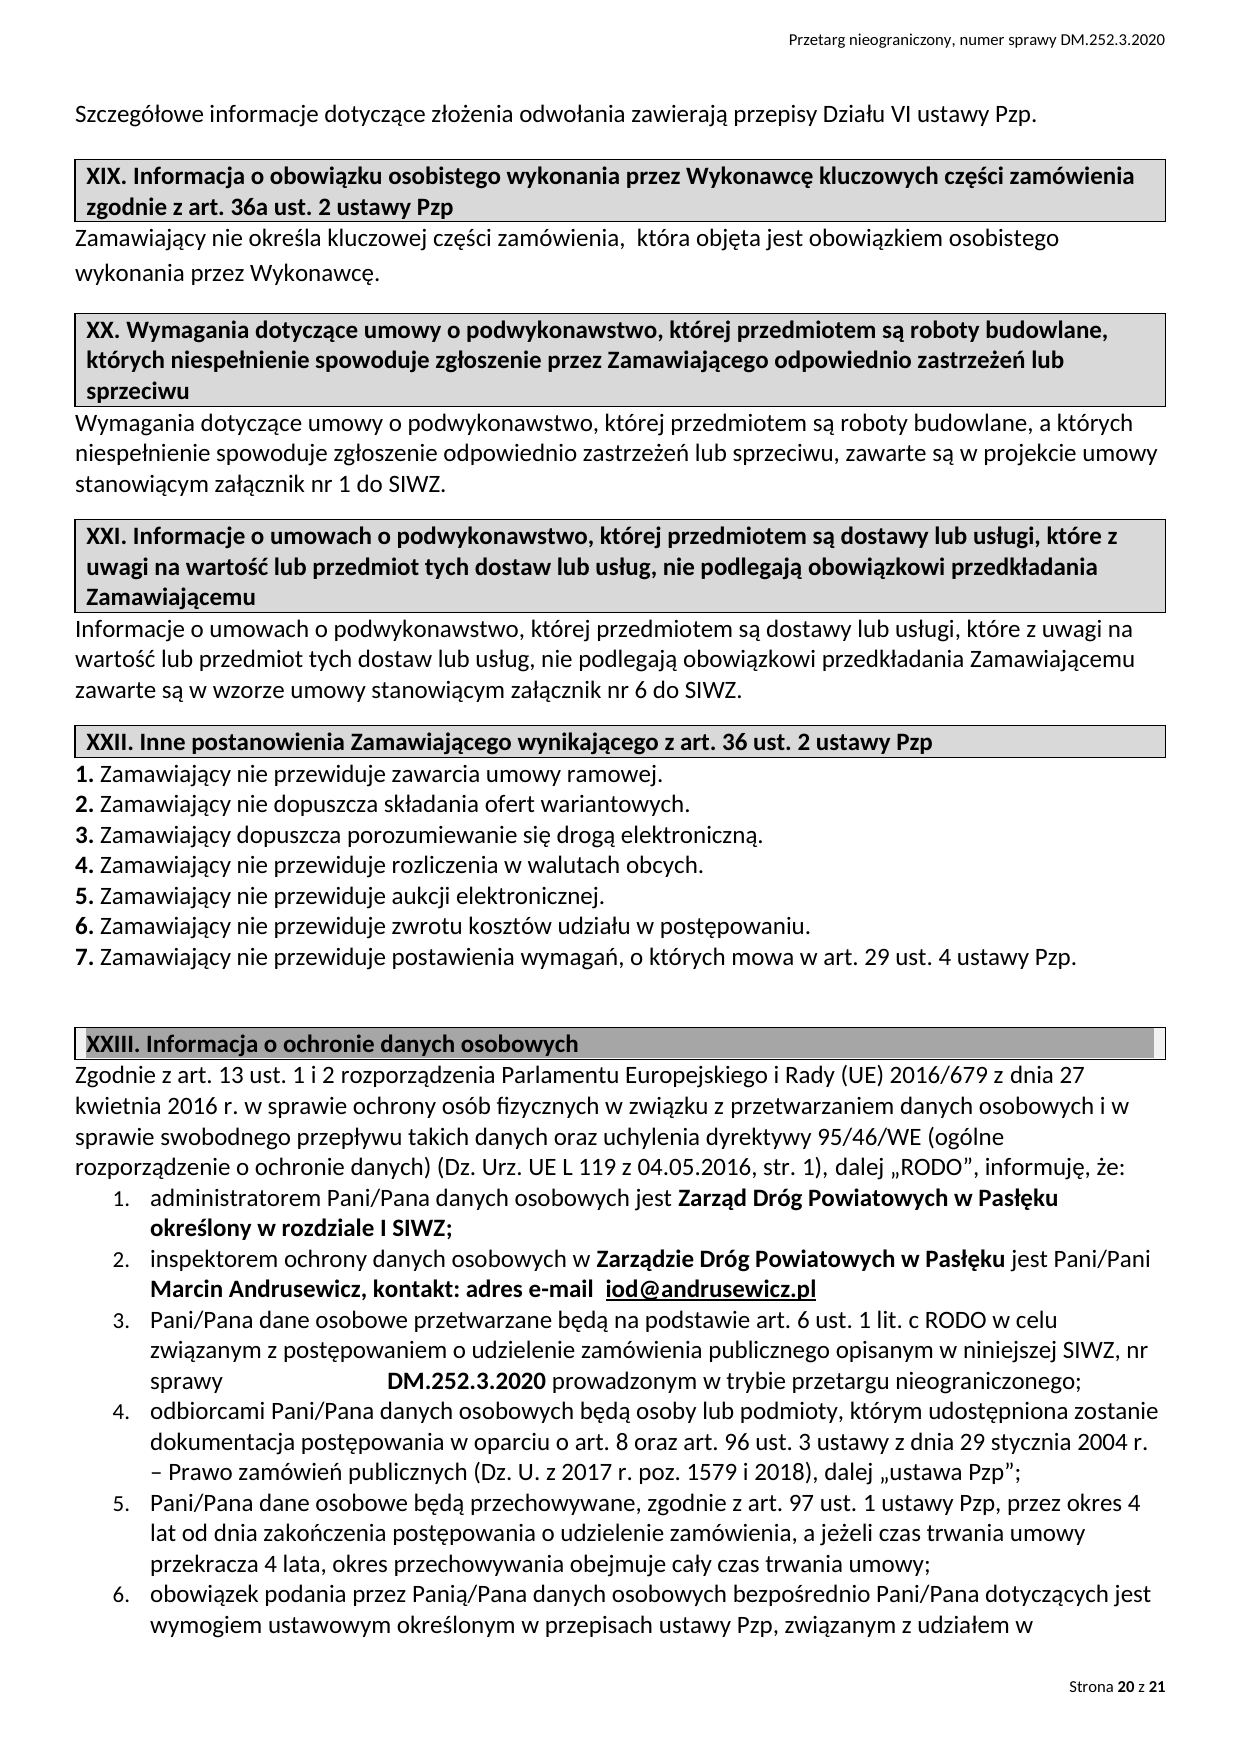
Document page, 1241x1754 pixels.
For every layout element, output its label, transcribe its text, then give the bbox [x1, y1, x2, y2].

table_header XXI. Informacje o umowach o podwykonawstwo, której przedmiotem są dostawy lub usługi, które z uwagi na wartość lub przedmiot tych dostaw lub usług, nie podlegają obowiązkowi przedkładania Zamawiającemu [76, 520, 1165, 612]
list Pani/Pana dane osobowe będą przechowywane, zgodnie z art. 97 ust. 1 ustawy Pzp, przez okres 4 lat od dnia zakończenia postępowania o udzielenie zamówienia, a jeżeli czas trwania umowy przekracza 4 lata, okres przechowywania obejmuje cały czas trwania umowy; [112, 1487, 1165, 1578]
text 5. Zamawiający nie przewiduje aukcji elektronicznej. [75, 880, 1165, 910]
text 6. Zamawiający nie przewiduje zwrotu kosztów udziału w postępowaniu. [75, 910, 1165, 941]
list administratorem Pani/Pana danych osobowych jest Zarząd Dróg Powiatowych w Pasłęku określony w rozdziale I SIWZ; [112, 1182, 1165, 1243]
text Wymagania dotyczące umowy o podwykonawstwo, której przedmiotem są roboty budowlane, a których niespełnienie spowoduje zgłoszenie odpowiednio zastrzeżeń lub sprzeciwu, zawarte są w projekcie umowy stanowiącym załącznik nr 1 do SIWZ. [75, 407, 1165, 498]
text 2. Zamawiający nie dopuszcza składania ofert wariantowych. [75, 788, 1165, 819]
table_header XIX. Informacja o obowiązku osobistego wykonania przez Wykonawcę kluczowych części zamówienia zgodnie z art. 36a ust. 2 ustawy Pzp [76, 160, 1165, 221]
list odbiorcami Pani/Pana danych osobowych będą osoby lub podmioty, którym udostępniona zostanie dokumentacja postępowania w oparciu o art. 8 oraz art. 96 ust. 3 ustawy z dnia 29 stycznia 2004 r. – Prawo zamówień publicznych (Dz. U. z 2017 r. poz. 1579 i 2018), dalej „ustawa Pzp”; [112, 1395, 1165, 1487]
table_header XXII. Inne postanowienia Zamawiającego wynikającego z art. 36 ust. 2 ustawy Pzp [76, 726, 1165, 757]
table_header XX. Wymagania dotyczące umowy o podwykonawstwo, której przedmiotem są roboty budowlane, których niespełnienie spowoduje zgłoszenie przez Zamawiającego odpowiednio zastrzeżeń lub sprzeciwu [76, 314, 1165, 406]
text 4. Zamawiający nie przewiduje rozliczenia w walutach obcych. [75, 849, 1165, 880]
text Informacje o umowach o podwykonawstwo, której przedmiotem są dostawy lub usługi, które z uwagi na wartość lub przedmiot tych dostaw lub usług, nie podlegają obowiązkowi przedkładania Zamawiającemu zawarte są w wzorze umowy stanowiącym załącznik nr 6 do SIWZ. [75, 613, 1165, 704]
text Zgodnie z art. 13 ust. 1 i 2 rozporządzenia Parlamentu Europejskiego i Rady (UE) 2016/679 z dnia 27 kwietnia 2016 r. w sprawie ochrony osób fizycznych w związku z przetwarzaniem danych osobowych i w sprawie swobodnego przepływu takich danych oraz uchylenia dyrektywy 95/46/WE (ogólne rozporządzenie o ochronie danych) (Dz. Urz. UE L 119 z 04.05.2016, str. 1), dalej „RODO”, informuję, że: [75, 1060, 1165, 1182]
list inspektorem ochrony danych osobowych w Zarządzie Dróg Powiatowych w Pasłęku jest Pani/Pani Marcin Andrusewicz, kontakt: adres e-mail iod@andrusewicz.pl [112, 1243, 1165, 1304]
text 7. Zamawiający nie przewiduje postawienia wymagań, o których mowa w art. 29 ust. 4 ustawy Pzp. [75, 941, 1165, 971]
text Szczegółowe informacje dotyczące złożenia odwołania zawierają przepisy Działu VI ustawy Pzp. [75, 98, 1165, 129]
text Zamawiający nie określa kluczowej części zamówienia, która objęta jest obowiązkiem osobistego wykonania przez Wykonawcę. [75, 222, 1165, 288]
list obowiązek podania przez Panią/Pana danych osobowych bezpośrednio Pani/Pana dotyczących jest wymogiem ustawowym określonym w przepisach ustawy Pzp, związanym z udziałem w [112, 1578, 1165, 1639]
text 1. Zamawiający nie przewiduje zawarcia umowy ramowej. [75, 758, 1165, 788]
list Pani/Pana dane osobowe przetwarzane będą na podstawie art. 6 ust. 1 lit. c RODO w celu związanym z postępowaniem o udzielenie zamówienia publicznego opisanym w niniejszej SIWZ, nr sprawy DM.252.3.2020 prowadzonym w trybie przetargu nieograniczonego; [112, 1304, 1165, 1395]
text 3. Zamawiający dopuszcza porozumiewanie się drogą elektroniczną. [75, 819, 1165, 849]
